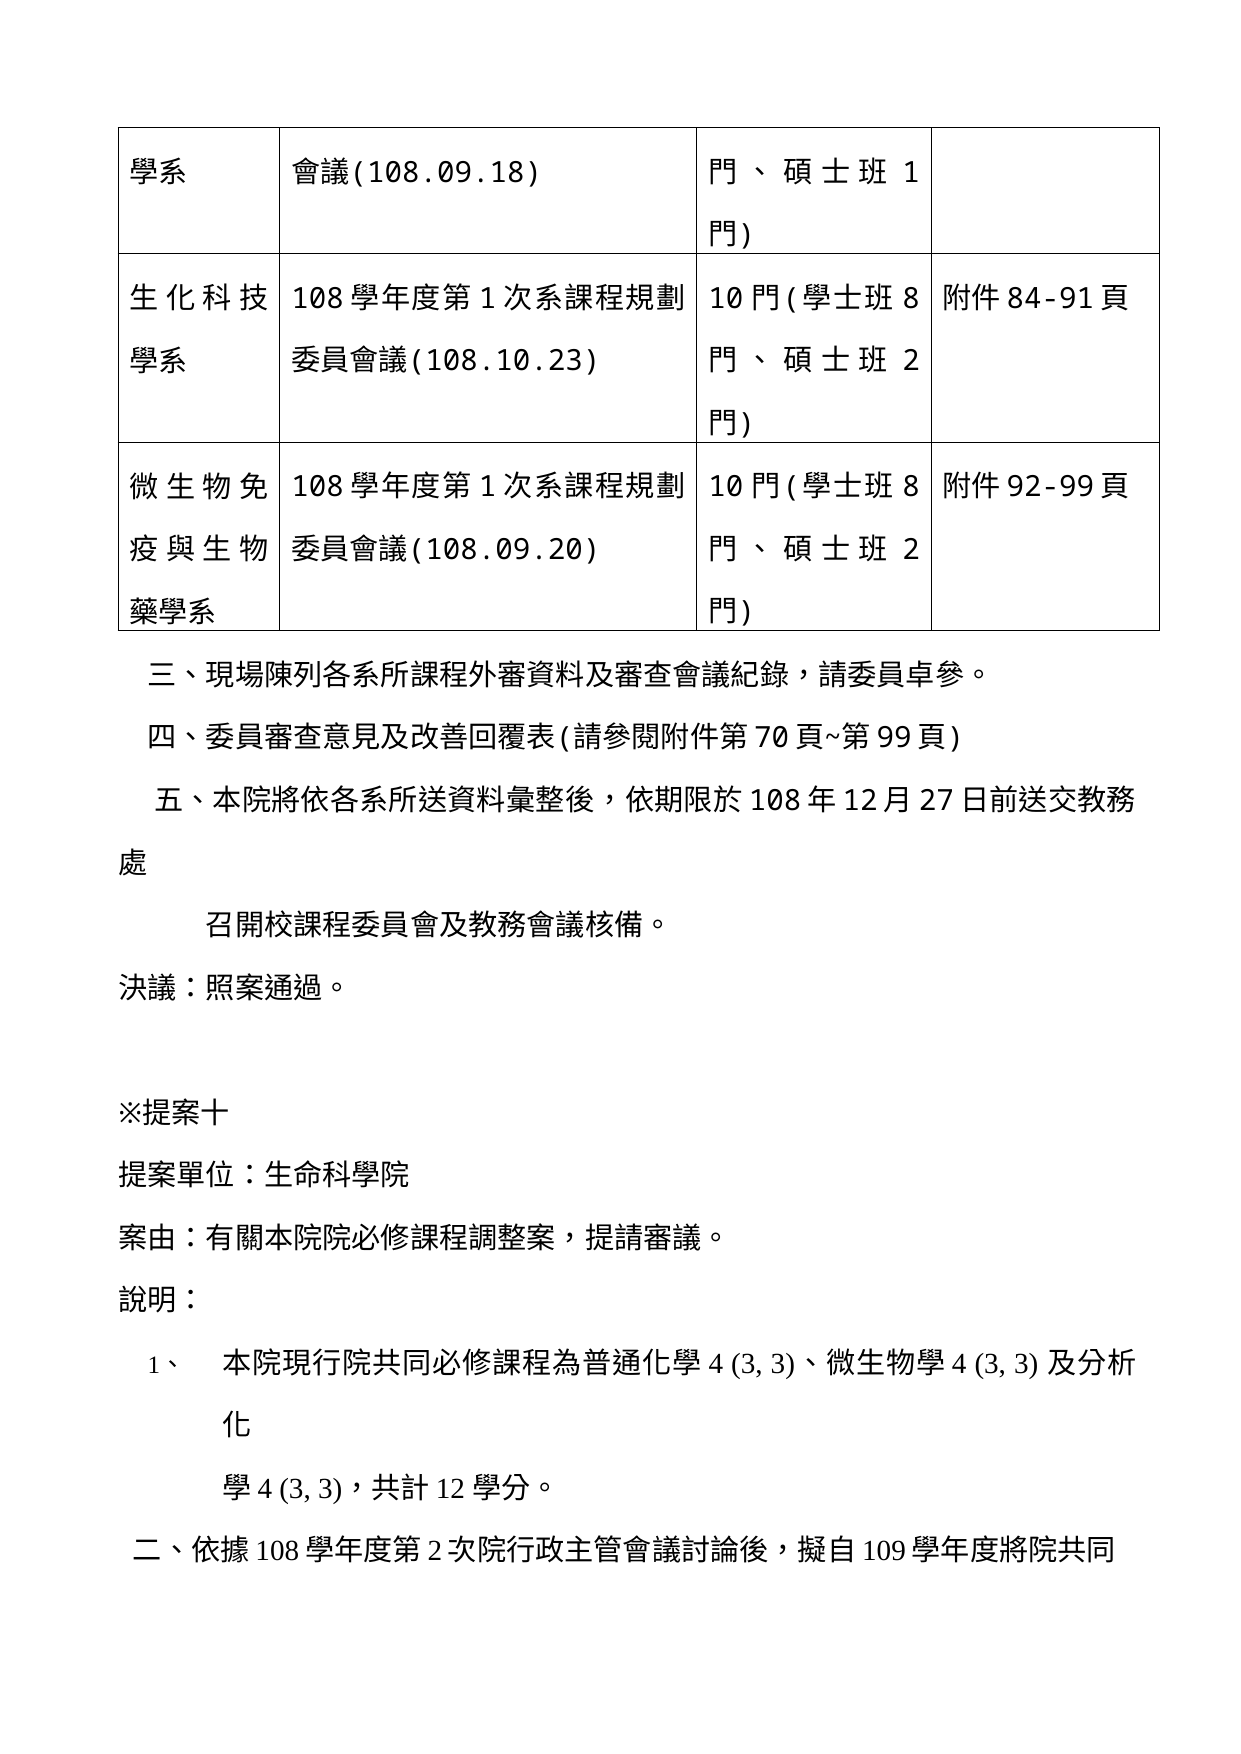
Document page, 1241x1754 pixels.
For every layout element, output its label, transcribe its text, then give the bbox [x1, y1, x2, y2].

text 三、現場陳列各系所課程外審資料及審查會議紀錄，請委員卓參。 [118, 631, 1137, 694]
table_cell 附件92-99頁 [932, 443, 1159, 630]
text ※提案十 [118, 1069, 1137, 1131]
text 學4 (3, 3)，共計12 學分。 [222, 1444, 1137, 1506]
table_cell 微生物免疫與生物藥學系 [119, 443, 279, 630]
text 提案單位：生命科學院 [118, 1131, 1137, 1194]
table_cell 10門(學士班8門、碩士班2門) [697, 443, 931, 630]
list 本院現行院共同必修課程為普通化學4 (3, 3)、微生物學4 (3, 3) 及分析化 [147, 1319, 1137, 1444]
text 五、本院將依各系所送資料彙整後，依期限於108年12月27日前送交教務處 [118, 756, 1137, 881]
table_cell 生化科技學系 [119, 254, 279, 442]
text 召開校課程委員會及教務會議核備。 [118, 881, 1137, 944]
table_cell 會議(108.09.18) [280, 128, 696, 253]
text 二、依據108學年度第2次院行政主管會議討論後，擬自109學年度將院共同 [118, 1506, 1137, 1569]
table_cell 108學年度第1次系課程規劃委員會議(108.09.20) [280, 443, 696, 630]
table_cell 附件84-91頁 [932, 254, 1159, 442]
table_cell 門、碩士班1門) [697, 128, 931, 253]
text 決議：照案通過。 [118, 944, 1137, 1006]
table_cell 108學年度第1次系課程規劃委員會議(108.10.23) [280, 254, 696, 442]
text 四、委員審查意見及改善回覆表(請參閱附件第70頁~第99頁) [118, 694, 1137, 756]
table_cell 10門(學士班8門、碩士班2門) [697, 254, 931, 442]
table_cell [932, 128, 1159, 253]
table_cell 學系 [119, 128, 279, 253]
text 案由：有關本院院必修課程調整案，提請審議。 [118, 1194, 1137, 1256]
text 說明： [118, 1256, 1137, 1319]
